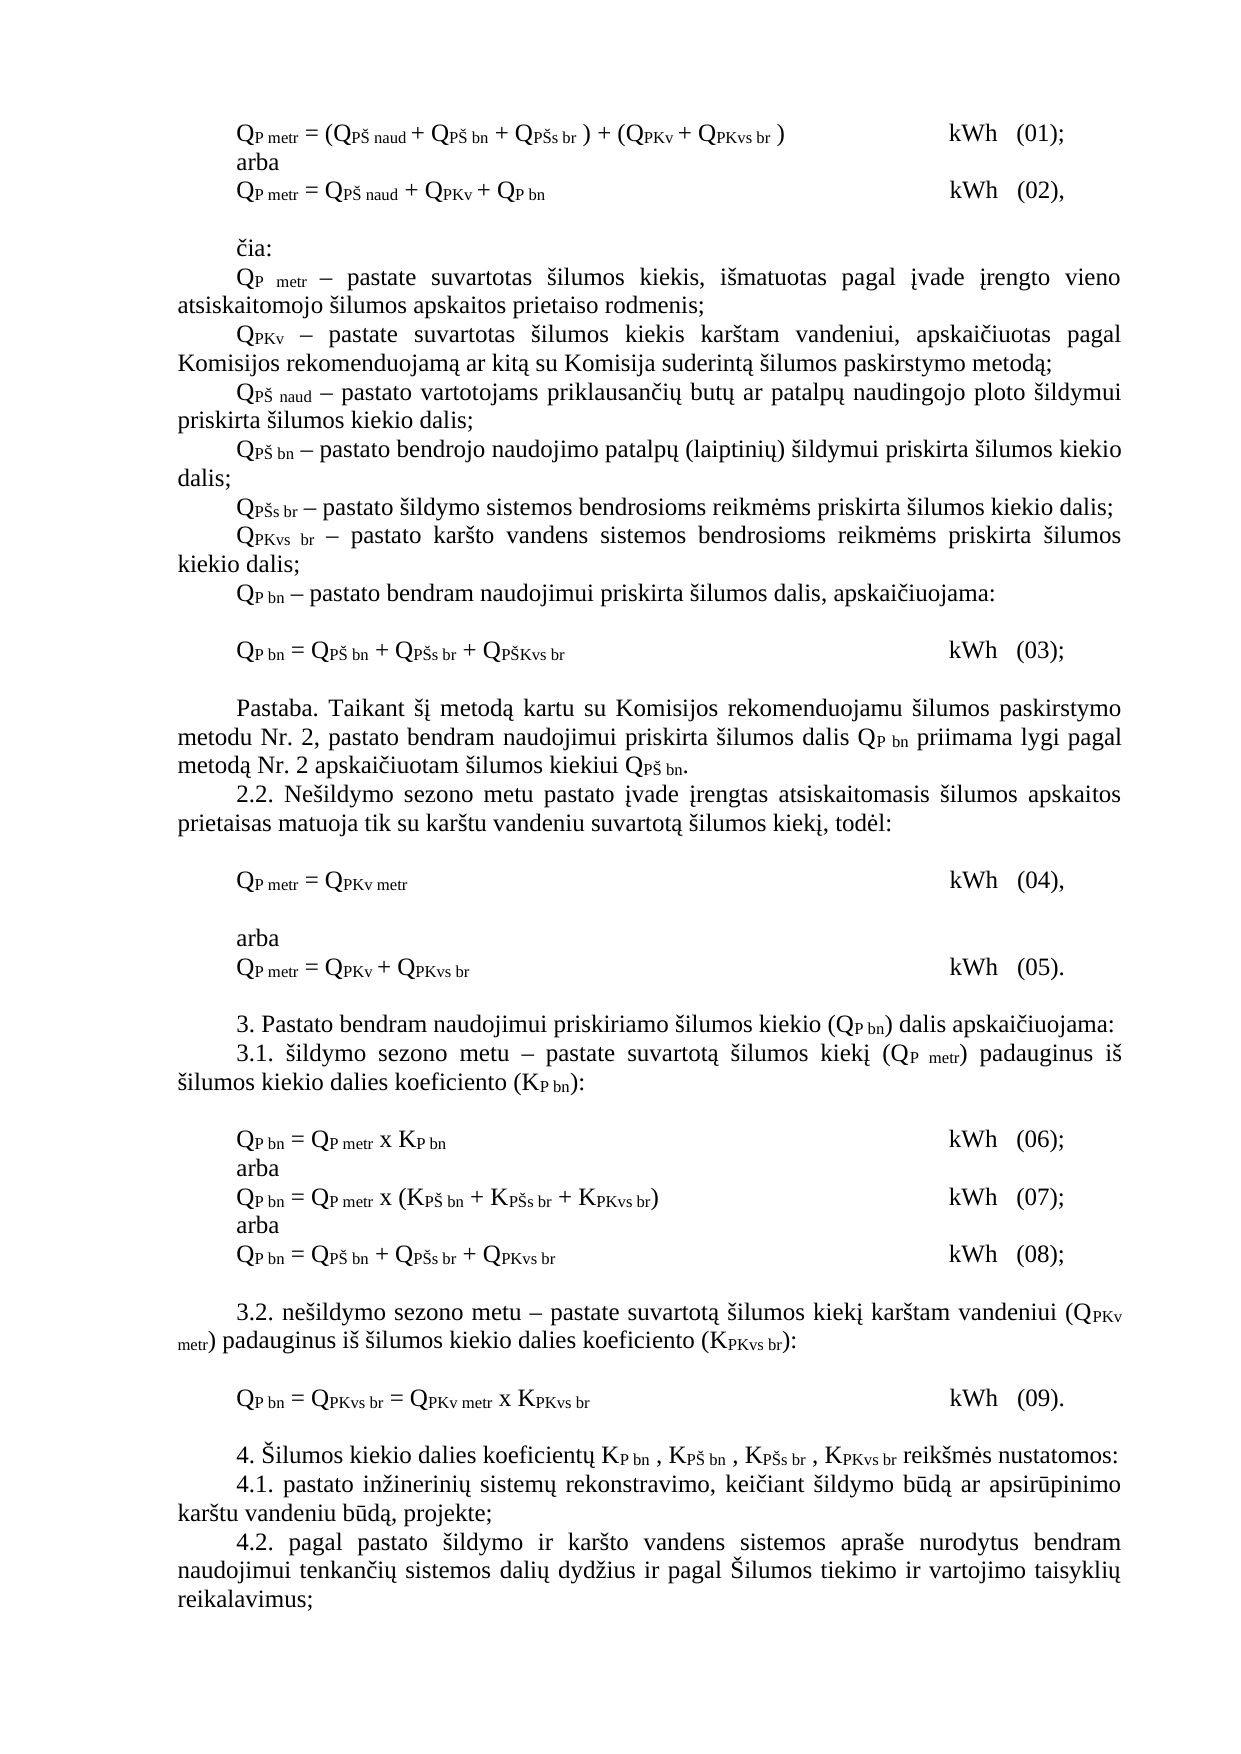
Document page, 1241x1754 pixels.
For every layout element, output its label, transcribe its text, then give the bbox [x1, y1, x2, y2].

text 4.1. pastato inžinerinių sistemų rekonstravimo, keičiant šildymo būdą ar apsirūpinimo karštu vandeniu būdą, projekte; [177, 1469, 1122, 1527]
text QP bn = QP metr x (KPŠ bn + KPŠs br + KPKvs br) kWh (07); [177, 1182, 1122, 1211]
text QP bn = QP metr x KP bn kWh (06); [177, 1124, 1122, 1153]
text 4. Šilumos kiekio dalies koeficientų KP bn , KPŠ bn , KPŠs br , KPKvs br reikšmės nustatomos: [177, 1441, 1122, 1469]
text QP metr = (QPŠ naud + QPŠ bn + QPŠs br ) + (QPKv + QPKvs br ) kWh (01); [177, 118, 1122, 147]
text 3.2. nešildymo sezono metu – pastate suvartotą šilumos kiekį karštam vandeniui (QPKv metr) padauginus iš šilumos kiekio dalies koeficiento (KPKvs br): [177, 1297, 1122, 1354]
text arba [177, 147, 1122, 176]
text QP bn = QPŠ bn + QPŠs br + QPKvs br kWh (08); [177, 1239, 1122, 1268]
text 3. Pastato bendram naudojimui priskiriamo šilumos kiekio (QP bn) dalis apskaičiuojama: [177, 1009, 1122, 1038]
text QPKvs br – pastato karšto vandens sistemos bendrosioms reikmėms priskirta šilumos kiekio dalis; [177, 521, 1122, 578]
text QP metr = QPŠ naud + QPKv + QP bn kWh (02), [177, 176, 1122, 204]
text 3.1. šildymo sezono metu – pastate suvartotą šilumos kiekį (QP metr) padauginus iš šilumos kiekio dalies koeficiento (KP bn): [177, 1038, 1122, 1096]
text QP metr = QPKv metr kWh (04), [177, 866, 1122, 894]
text arba [177, 1153, 1122, 1182]
text QP bn = QPKvs br = QPKv metr x KPKvs br kWh (09). [177, 1383, 1122, 1412]
text Pastaba. Taikant šį metodą kartu su Komisijos rekomenduojamu šilumos paskirstymo metodu Nr. 2, pastato bendram naudojimui priskirta šilumos dalis QP bn priimama lygi pagal metodą Nr. 2 apskaičiuotam šilumos kiekiui QPŠ bn. [177, 693, 1122, 779]
text QP metr – pastate suvartotas šilumos kiekis, išmatuotas pagal įvade įrengto vieno atsiskaitomojo šilumos apskaitos prietaiso rodmenis; [177, 262, 1122, 319]
text QP metr = QPKv + QPKvs br kWh (05). [177, 952, 1122, 981]
text arba [177, 923, 1122, 952]
text QP bn – pastato bendram naudojimui priskirta šilumos dalis, apskaičiuojama: [177, 578, 1122, 607]
text QP bn = QPŠ bn + QPŠs br + QPŠKvs br kWh (03); [177, 636, 1122, 664]
text QPKv – pastate suvartotas šilumos kiekis karštam vandeniui, apskaičiuotas pagal Komisijos rekomenduojamą ar kitą su Komisija suderintą šilumos paskirstymo metodą; [177, 319, 1122, 377]
text 4.2. pagal pastato šildymo ir karšto vandens sistemos apraše nurodytus bendram naudojimui tenkančių sistemos dalių dydžius ir pagal Šilumos tiekimo ir vartojimo taisyklių reikalavimus; [177, 1527, 1122, 1613]
text čia: [177, 233, 1122, 262]
text 2.2. Nešildymo sezono metu pastato įvade įrengtas atsiskaitomasis šilumos apskaitos prietaisas matuoja tik su karštu vandeniu suvartotą šilumos kiekį, todėl: [177, 779, 1122, 837]
text QPŠ naud – pastato vartotojams priklausančių butų ar patalpų naudingojo ploto šildymui priskirta šilumos kiekio dalis; [177, 377, 1122, 434]
text arba [177, 1211, 1122, 1239]
text QPŠ bn – pastato bendrojo naudojimo patalpų (laiptinių) šildymui priskirta šilumos kiekio dalis; [177, 434, 1122, 492]
text QPŠs br – pastato šildymo sistemos bendrosioms reikmėms priskirta šilumos kiekio dalis; [177, 492, 1122, 521]
